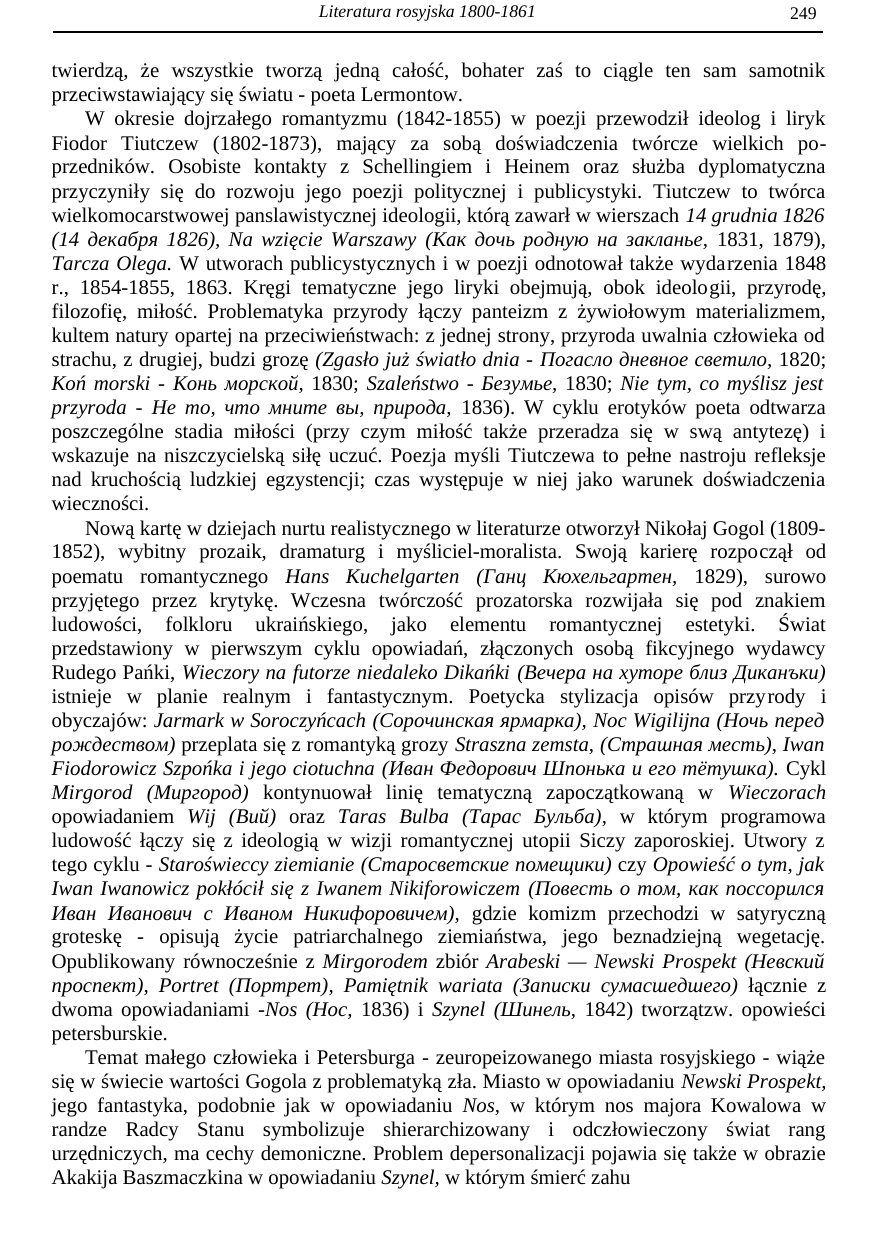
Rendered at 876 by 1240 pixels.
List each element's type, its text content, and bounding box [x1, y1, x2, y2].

text twierdzą, że wszystkie tworzą jedną całość, bohater zaś to ciągle ten sam samotnik przeciwstawiający się światu - poeta Lermontow. [51, 58, 826, 106]
text Literatura rosyjska 1800-1861 [318, 1, 555, 22]
text Temat małego człowieka i Petersburga - zeuropeizowanego miasta rosyjskiego - wiąże się w świecie wartości Gogola z problematyką zła. Miasto w opowiadaniu New­ski Prospekt, jego fantastyka, podobnie jak w opowiadaniu Nos, w którym nos majora Kowalowa w randze Radcy Stanu symbolizuje shierarchizowany i odczłowieczony świat rang urzędniczych, ma cechy demoniczne. Problem depersonalizacji pojawia się także w obrazie Akakija Baszmaczkina w opowiadaniu Szynel, w którym śmierć zahu­ [51, 1045, 826, 1189]
text W okresie dojrzałego romantyzmu (1842-1855) w poezji przewodził ideolog i liryk Fiodor Tiutczew (1802-1873), mający za sobą doświadczenia twórcze wielkich po­przedników. Osobiste kontakty z Schellingiem i Heinem oraz służba dyplomatyczna przyczyniły się do rozwoju jego poezji politycznej i publicystyki. Tiutczew to twórca wielkomocarstwowej panslawistycznej ideologii, którą zawarł w wierszach 14 grudnia 1826 (14 декабря 1826), Na wzięcie Warszawy (Как дочь родную на закланье, 1831, 1879), Tarcza Olega. W utworach publicystycznych i w poezji odnotował także wyda­rzenia 1848 r., 1854-1855, 1863. Kręgi tematyczne jego liryki obejmują, obok ideolo­gii, przyrodę, filozofię, miłość. Problematyka przyrody łączy panteizm z żywiołowym materializmem, kultem natury opartej na przeciwieństwach: z jednej strony, przyroda uwalnia człowieka od strachu, z drugiej, budzi grozę (Zgasło już światło dnia - Погасло дневное светило, 1820; Koń morski - Конь морской, 1830; Szaleństwo - Безумье, 1830; Nie tym, co myślisz jest przyroda - Не то, что мните вы, природа, 1836). W cyklu erotyków poeta odtwarza poszczególne stadia miłości (przy czym mi­łość także przeradza się w swą antytezę) i wskazuje na niszczycielską siłę uczuć. Po­ezja myśli Tiutczewa to pełne nastroju refleksje nad kruchością ludzkiej egzystencji; czas występuje w niej jako warunek doświadczenia wieczności. [51, 106, 826, 515]
text Nową kartę w dziejach nurtu realistycznego w literaturze otworzył Nikołaj Gogol (1809-1852), wybitny prozaik, dramaturg i myśliciel-moralista. Swoją karierę rozpo­czął od poematu romantycznego Hans Kuchelgarten (Ганц Кюхельгартен, 1829), surowo przyjętego przez krytykę. Wczesna twórczość prozatorska rozwijała się pod znakiem ludowości, folkloru ukraińskiego, jako elementu romantycznej estetyki. Świat przedstawiony w pierwszym cyklu opowiadań, złączonych osobą fikcyjnego wydawcy Rudego Pańki, Wieczory na futorze niedaleko Dikańki (Вечера на хуторе близ Диканъки) istnieje w planie realnym i fantastycznym. Poetycka stylizacja opisów przy­rody i obyczajów: Jarmark w Soroczyńcach (Сорочинская ярмарка), Noc Wigilijna (Ночь перед рождеством) przeplata się z romantyką grozy Straszna zemsta, (Страшная месть), Iwan Fiodorowicz Szpońka i jego ciotuchna (Иван Федорович Шпонька и его тётушка). Cykl Mirgorod (Миргород) kontynuował linię tematyczną zapoczątkowaną w Wieczorach opowiadaniem Wij (Вий) oraz Taras Bulba (Тарас Бульба), w którym programowa ludowość łączy się z ideologią w wizji romantycznej utopii Siczy zaporoskiej. Utwory z tego cyklu - Staroświeccy ziemianie (Старосветские помещики) czy Opowieść o tym, jak Iwan Iwanowicz pokłócił się z Iwanem Nikiforowiczem (Повесть о том, как поссорился Иван Иванович с Иваном Никифоровичем), gdzie komizm przechodzi w satyryczną groteskę - opisują życie patriarchalnego ziemiaństwa, jego beznadziejną wegetację. Opublikowany równocze­śnie z Mirgorodem zbiór Arabeski — Newski Prospekt (Невский проспект), Portret (Портрет), Pamiętnik wariata (Записки сумасшедшего) łącznie z dwoma opowiada­niami -Nos (Hoc, 1836) i Szynel (Шинель, 1842) tworzątzw. opowieści petersburskie. [51, 515, 826, 1045]
text 249 [790, 3, 823, 23]
